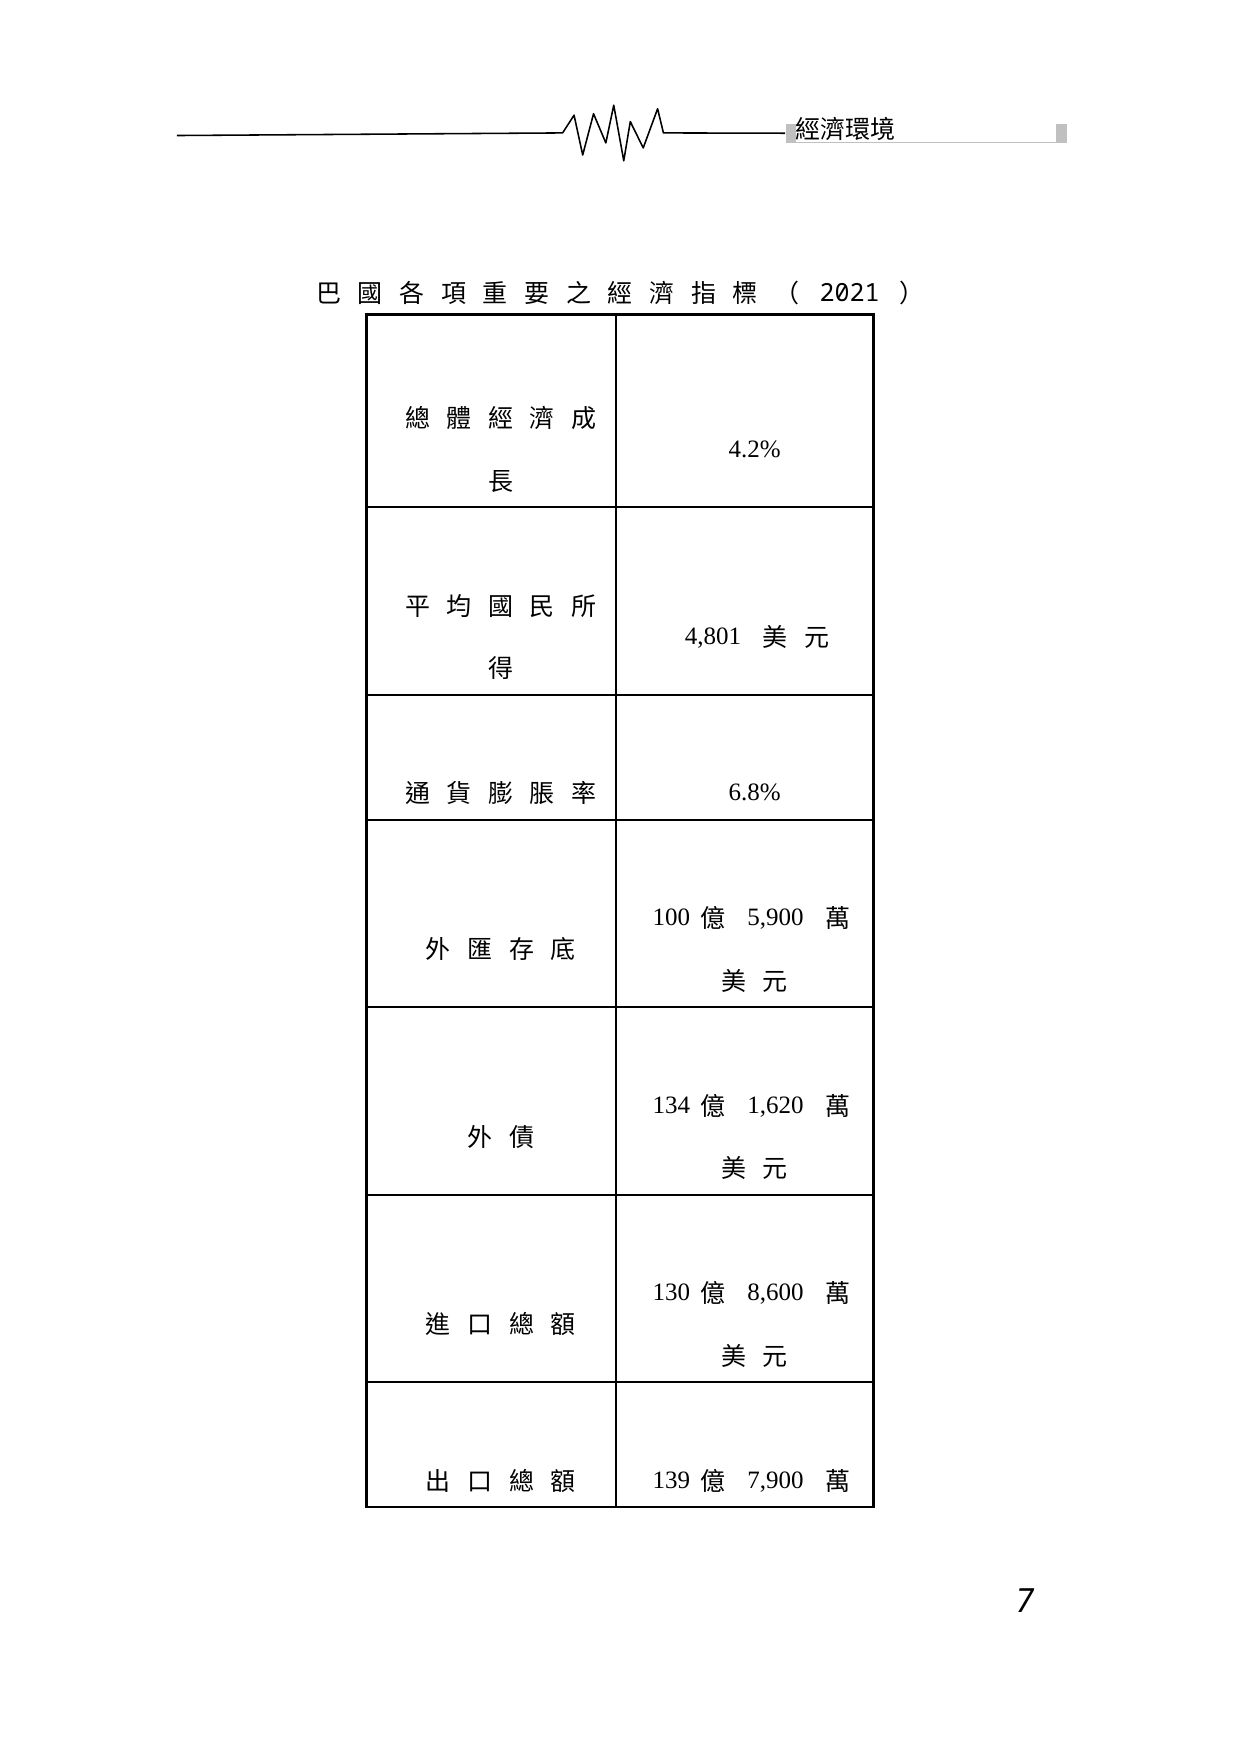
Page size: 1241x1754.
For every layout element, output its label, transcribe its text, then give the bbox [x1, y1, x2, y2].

table_cell 平均國民所得 [368, 508, 615, 694]
table_cell 外債 [368, 1008, 615, 1194]
table_cell 130億8,600萬美元 [617, 1196, 872, 1381]
table_cell 139億7,900萬 [617, 1383, 872, 1506]
table_cell 通貨膨脹率 [368, 696, 615, 819]
table_cell 進口總額 [368, 1196, 615, 1381]
table_header 總體經濟成長 [368, 316, 615, 506]
table_cell 外匯存底 [368, 821, 615, 1006]
table_cell 100億5,900萬美元 [617, 821, 872, 1006]
text 巴國各項重要之經濟指標（2021） [183, 250, 1058, 313]
table_cell 4,801美元 [617, 508, 872, 694]
table_cell 6.8% [617, 696, 872, 819]
table_header 4.2% [617, 316, 872, 506]
table_cell 出口總額 [368, 1383, 615, 1506]
table_cell 134億1,620萬美元 [617, 1008, 872, 1194]
